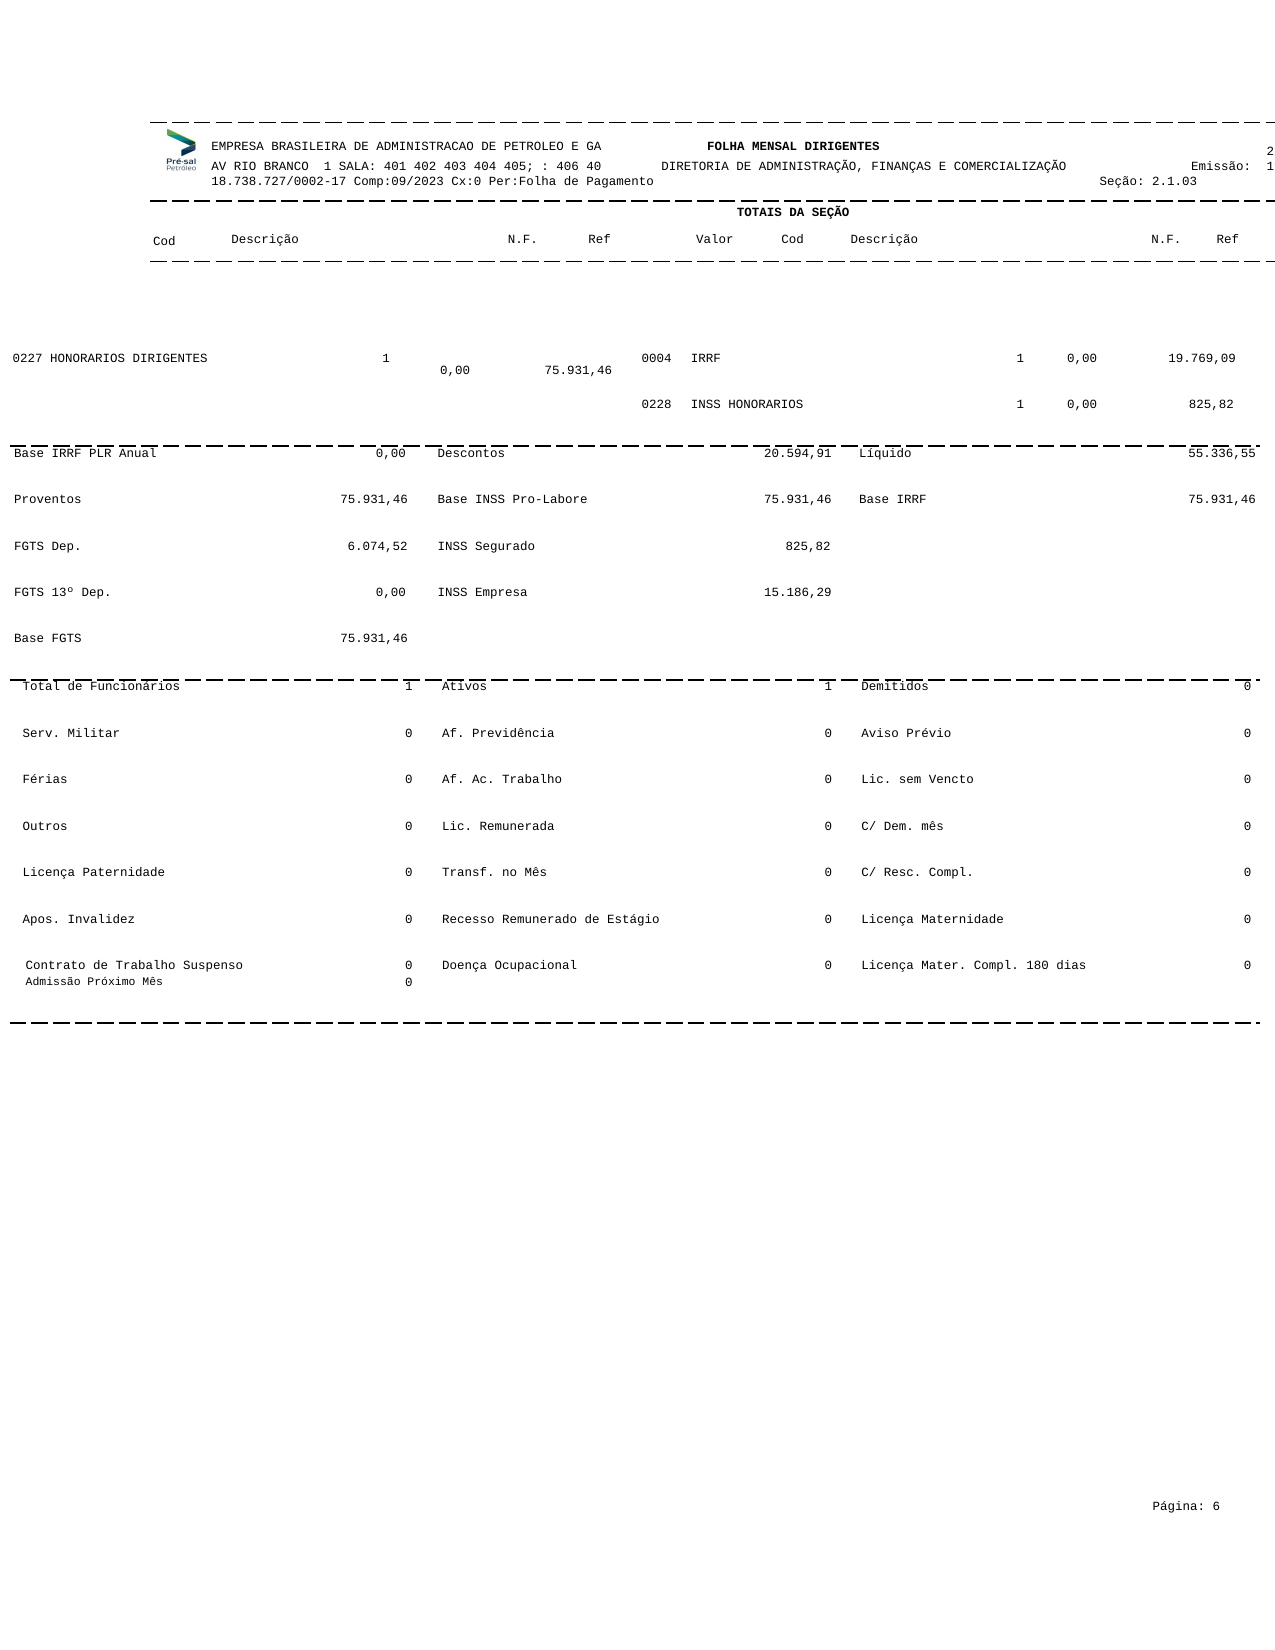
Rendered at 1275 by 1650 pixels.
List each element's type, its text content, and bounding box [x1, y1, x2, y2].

table_cell [1016, 493, 1067, 539]
table_cell [10, 399, 340, 445]
table_cell Licença Paternidade [10, 866, 340, 913]
table_cell 0 [691, 820, 859, 866]
table_header 0,00 75.931,46 [438, 352, 641, 398]
table_cell 75.931,46 [340, 493, 437, 539]
table_cell 75.931,46 [691, 493, 859, 539]
table_cell 0 [691, 773, 859, 820]
table_cell Serv. Militar [10, 727, 340, 773]
table_cell [1016, 866, 1067, 913]
table_cell 0 [1168, 959, 1259, 976]
table_cell [1067, 679, 1168, 727]
table_cell [1067, 445, 1168, 493]
table_cell [1067, 913, 1168, 959]
table_cell [641, 820, 691, 866]
table_cell [691, 976, 859, 1022]
table_cell 0 [1168, 820, 1259, 866]
table_cell Recesso Remunerado de Estágio [438, 913, 691, 959]
table_cell 0,00 [340, 586, 437, 632]
table_cell N.F. Ref [1099, 200, 1266, 261]
table_cell TOTAIS DA SEÇÃO Descrição N.F. Ref Valor Cod Descrição [211, 200, 1099, 261]
table_cell [1168, 540, 1259, 586]
table_cell [859, 399, 1016, 445]
table_cell [1016, 820, 1067, 866]
table_cell [1016, 913, 1067, 959]
table_cell Base IRRF [859, 493, 1016, 539]
table_header [150, 122, 211, 200]
table_cell [1067, 820, 1168, 866]
table_cell [1168, 586, 1259, 632]
table_cell [641, 493, 691, 539]
table_cell [859, 586, 1016, 632]
table_cell 1 [340, 679, 437, 727]
table_cell [641, 727, 691, 773]
table_cell INSS Empresa [438, 586, 641, 632]
table_cell 0 [340, 773, 437, 820]
table_cell [1016, 586, 1067, 632]
table_cell 15.186,29 [691, 586, 859, 632]
table_cell [1067, 586, 1168, 632]
table_cell Valor [1266, 202, 1275, 261]
table_cell [1016, 727, 1067, 773]
table_cell [1067, 773, 1168, 820]
table_header EMPRESA BRASILEIRA DE ADMINISTRACAO DE PETROLEO E GA FOLHA MENSAL DIRIGENTES AV RIO BRANCO 1 SALA: 401 402 403 404 405; : 406 40 DIRETORIA DE ADMINISTRAÇÃO, FINANÇAS E COMERCIALIZAÇÃO 18.738.727/0002-17 Comp:09/2023 Cx:0 Per:Folha de Pagamento [211, 122, 1099, 200]
table_cell [641, 679, 691, 727]
table_cell 75.931,46 [1168, 493, 1259, 539]
table_cell [1016, 633, 1067, 679]
table_header 0,00 [1067, 352, 1168, 398]
table_cell 0 [691, 913, 859, 959]
table_cell [1067, 866, 1168, 913]
table_cell Base FGTS [10, 633, 340, 679]
table_cell [1016, 540, 1067, 586]
table_cell Contrato de Trabalho Suspenso [10, 959, 340, 976]
table_cell Admissão Próximo Mês [10, 976, 340, 1022]
table_cell Transf. no Mês [438, 866, 641, 913]
table_cell Demitidos [859, 679, 1016, 727]
table_cell Base IRRF PLR Anual [10, 445, 340, 493]
table_cell Base INSS Pro-Labore [438, 493, 641, 539]
table_cell Outros [10, 820, 340, 866]
table_cell [859, 633, 1016, 679]
table_cell [641, 633, 691, 679]
table_header [859, 352, 1016, 398]
table_cell [340, 399, 437, 445]
table_cell Proventos [10, 493, 340, 539]
table_header IRRF [691, 352, 859, 398]
table_header 19.769,09 [1168, 352, 1259, 398]
table_cell Ativos [438, 679, 641, 727]
table_cell 825,82 [691, 540, 859, 586]
table_cell 1 [1016, 399, 1067, 445]
table_cell 0 [1168, 727, 1259, 773]
table_cell 0,00 [1067, 399, 1168, 445]
table_cell INSS Segurado [438, 540, 641, 586]
table_cell 0 [691, 727, 859, 773]
table_cell FGTS Dep. [10, 540, 340, 586]
table_cell [1067, 727, 1168, 773]
table_cell Af. Previdência [438, 727, 641, 773]
table_cell Líquido [859, 445, 1016, 493]
table_cell 0 [340, 727, 437, 773]
table_cell [641, 586, 691, 632]
table_cell [1168, 976, 1259, 1022]
table_cell [859, 540, 1016, 586]
table_cell 55.336,55 [1168, 445, 1259, 493]
table_header 1 [340, 352, 437, 398]
table_cell [641, 773, 691, 820]
table_cell [641, 445, 691, 493]
table_cell 825,82 [1168, 399, 1259, 445]
table_cell Férias [10, 773, 340, 820]
table_cell 6.074,52 [340, 540, 437, 586]
table_cell Descontos [438, 445, 641, 493]
table_cell 0 [1168, 866, 1259, 913]
table_cell 0 [340, 820, 437, 866]
table_cell Aviso Prévio [859, 727, 1016, 773]
table_header 1 [1016, 352, 1067, 398]
table_cell [438, 633, 641, 679]
table_cell Total de Funcionários [10, 679, 340, 727]
table_cell 0,00 [340, 445, 437, 493]
table_cell [691, 633, 859, 679]
table_cell Licença Maternidade [859, 913, 1016, 959]
table_cell 0 [340, 913, 437, 959]
table_cell [1016, 679, 1067, 727]
table_header 0004 [641, 352, 691, 398]
table_cell [641, 540, 691, 586]
table_cell C/ Dem. mês [859, 820, 1016, 866]
table_header Emissão: Seção: 2.1.03 [1099, 122, 1266, 200]
table_cell 0 [1168, 773, 1259, 820]
table_cell [1016, 445, 1067, 493]
table_cell 0 [340, 866, 437, 913]
table_cell FGTS 13º Dep. [10, 586, 340, 632]
table_cell 0 [691, 866, 859, 913]
table_cell [1067, 540, 1168, 586]
table_cell 0228 [641, 399, 691, 445]
table_cell Cod [150, 200, 211, 261]
table_cell [641, 866, 691, 913]
table_cell [1016, 773, 1067, 820]
table_cell 0 [340, 976, 437, 1022]
table_cell 0 [340, 959, 437, 976]
table_cell [438, 976, 691, 1022]
table_cell [1067, 493, 1168, 539]
table_header 0227 HONORARIOS DIRIGENTES [10, 352, 340, 398]
table_cell C/ Resc. Compl. [859, 866, 1016, 913]
table_cell [1168, 633, 1259, 679]
table_cell 0 [1168, 679, 1259, 727]
table_cell 0 [691, 959, 859, 976]
table_cell [438, 399, 641, 445]
table_cell 0 [1168, 913, 1259, 959]
table_cell [1067, 633, 1168, 679]
table_cell Apos. Invalidez [10, 913, 340, 959]
table_cell 75.931,46 [340, 633, 437, 679]
table_cell INSS HONORARIOS [691, 399, 859, 445]
table_cell Licença Mater. Compl. 180 dias [859, 959, 1168, 976]
table_cell Af. Ac. Trabalho [438, 773, 641, 820]
table_cell 20.594,91 [691, 445, 859, 493]
table_cell Lic. Remunerada [438, 820, 641, 866]
table_cell 1 [691, 679, 859, 727]
table_cell Lic. sem Vencto [859, 773, 1016, 820]
table_cell Doença Ocupacional [438, 959, 691, 976]
table_cell [859, 976, 1168, 1022]
